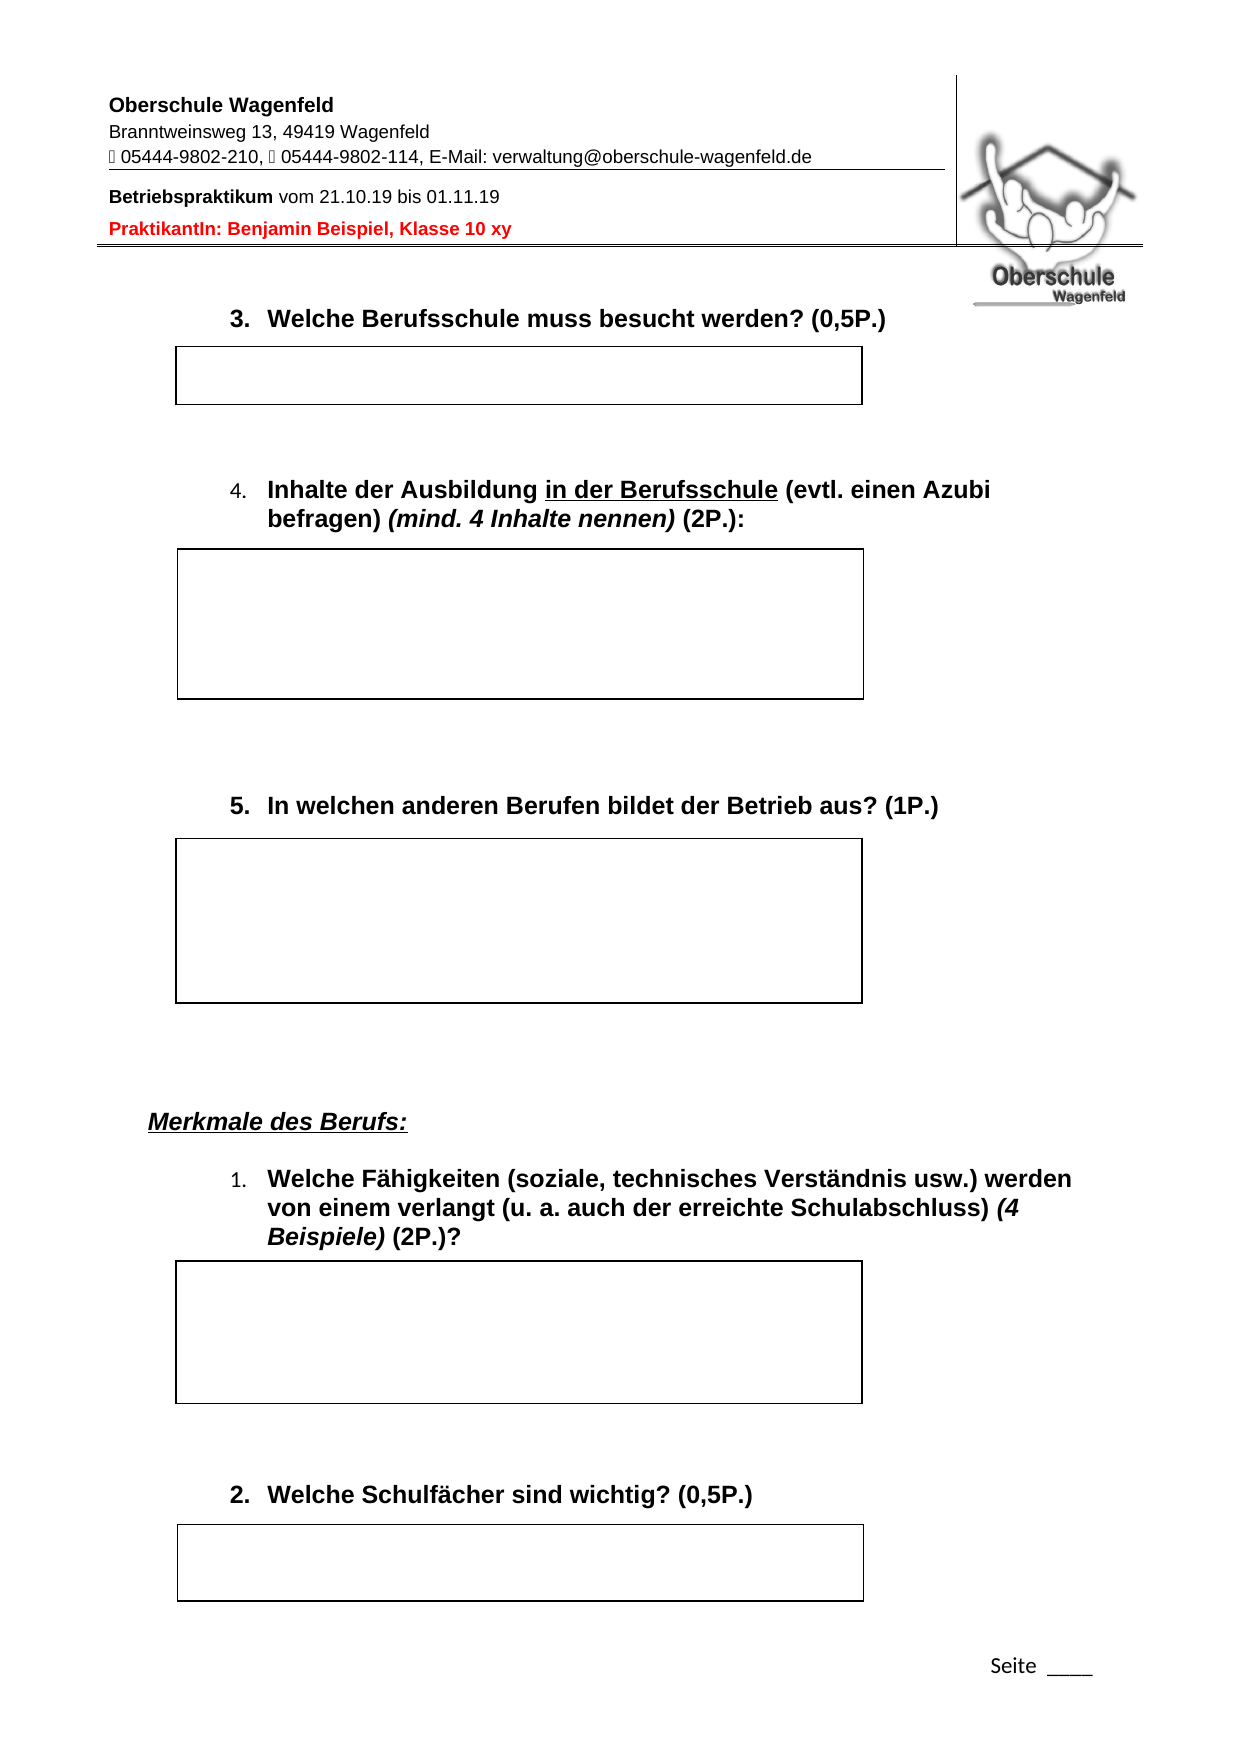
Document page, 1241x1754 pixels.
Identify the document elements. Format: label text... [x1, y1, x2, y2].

list Welche Berufsschule muss besucht werden? (0,5P.) [229, 303, 1093, 332]
list In welchen anderen Berufen bildet der Betrieb aus? (1P.) [229, 791, 1093, 820]
list Welche Schulfächer sind wichtig? (0,5P.) [229, 1480, 1093, 1509]
list Inhalte der Ausbildung in der Berufsschule (evtl. einen Azubi befragen) (mind. 4 Inhalte nennen) (2P.): [229, 475, 1093, 533]
text Merkmale des Berufs: [148, 1107, 1093, 1136]
list Welche Fähigkeiten (soziale, technisches Verständnis usw.) werden von einem verlangt (u. a. auch der erreichte Schulabschluss) (4 Beispiele) (2P.)? [229, 1164, 1093, 1251]
